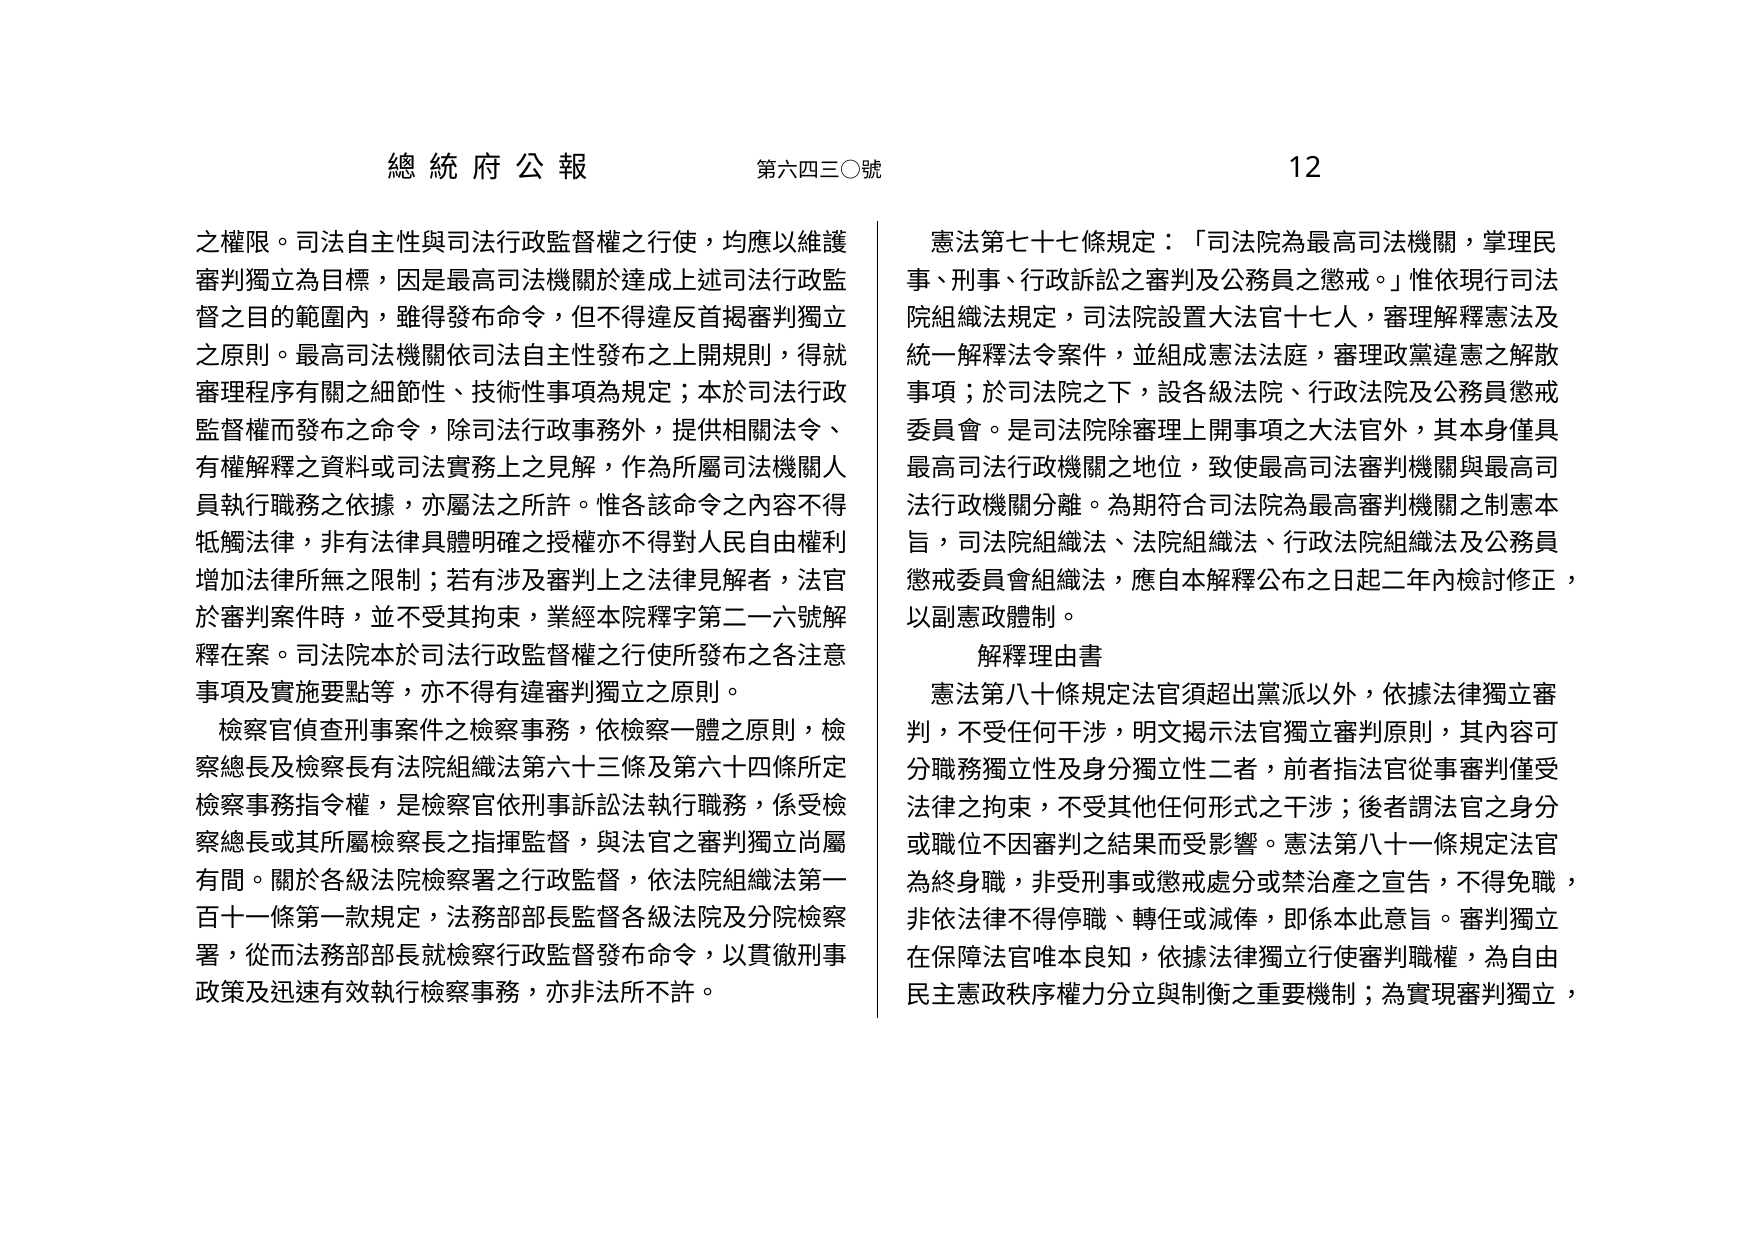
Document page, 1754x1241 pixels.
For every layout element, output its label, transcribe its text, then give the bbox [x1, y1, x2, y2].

text 憲法第八十條規定法官須超出黨派以外，依據法律獨立審判，不受任何干涉，明文揭示法官從事審判僅受法律之拘束，不受其他任何形式之干涉；法官之身分或職位不因審判之結果而受影響；法官唯本良知，依據法律獨立行使審判職權。審判獨立乃自由民主憲政秩序權力分立與制衡之重要原則，為實現審判獨立，司法機關應有其自主性；本於司法自主性，最高司法機關就審理事項並有發布規則之權；又基於保障人民有依法定程序提起訴訟，受充分而有效公平審判之權利，以維護人民之司法受益權，最高司法機關自有司法行政監督之權限。司法自主性與司法行政監督權之行使，均應以維護審判獨立為目標，因是最高司法機關於達成上述司法行政監督之目的範圍內，雖得發布命令，但不得違反首揭審判獨立之原則。最高司法機關依司法自主性發布之上開規則，得就審理程序有關之細節性、技術性事項為規定；本於司法行政監督權而發布之命令，除司法行政事務外，提供相關法令、有權解釋之資料或司法實務上之見解，作為所屬司法機關人員執行職務之依據，亦屬法之所許。惟各該命令之內容不得牴觸法律，非有法律具體明確之授權亦不得對人民自由權利增加法律所無之限制；若有涉及審判上之法律見解者，法官於審判案件時，並不受其拘束，業經本院釋字第二一六號解釋在案。司法院本於司法行政監督權之行使所發布之各注意事項及實施要點等，亦不得有違審判獨立之原則。 [195, 222, 847, 709]
text 憲法第七十七條規定：「司法院為最高司法機關，掌理民事、刑事、行政訴訟之審判及公務員之懲戒。」惟依現行司法院組織法規定，司法院設置大法官十七人，審理解釋憲法及統一解釋法令案件，並組成憲法法庭，審理政黨違憲之解散事項；於司法院之下，設各級法院、行政法院及公務員懲戒委員會。是司法院除審理上開事項之大法官外，其本身僅具最高司法行政機關之地位，致使最高司法審判機關與最高司法行政機關分離。為期符合司法院為最高審判機關之制憲本旨，司法院組織法、法院組織法、行政法院組織法及公務員懲戒委員會組織法，應自本解釋公布之日起二年內檢討修正，以副憲政體制。 [907, 222, 1559, 634]
text 解釋理由書 [977, 634, 1559, 674]
text 憲法第八十條規定法官須超出黨派以外，依據法律獨立審判，不受任何干涉，明文揭示法官獨立審判原則，其內容可分職務獨立性及身分獨立性二者，前者指法官從事審判僅受法律之拘束，不受其他任何形式之干涉；後者謂法官之身分或職位不因審判之結果而受影響。憲法第八十一條規定法官為終身職，非受刑事或懲戒處分或禁治產之宣告，不得免職，非依法律不得停職、轉任或減俸，即係本此意旨。審判獨立在保障法官唯本良知，依據法律獨立行使審判職權，為自由民主憲政秩序權力分立與制衡之重要機制；為實現審判獨立，司法機關應有其自主性，其內容包括法官之獨立、司法行政權及規則制定權。其中規則制定權係指最高司法機關得由所屬審判成員就訴訟（或非訟）案件之審理程序有關技術性、細節性事項制訂規則，以期使訴訟程序公正、迅速進行，達成保障人民司法受益權之目的。又人民之訴訟權為憲法所保障，國家應確保人民有依法定程序提起訴訟，受充分而有效公平審判之權利，以維護人民之司法受益權，最高司法機關對於法官自有司法行政之監督權。惟司法自主權與司法行政監督權之行使，均應以維護審判獨立為目標，因是最高司法機關於達成上述司法行政監督之範圍內，雖得發布命令，但不得違反首揭審判獨立之原則。最高司法機關發布司法行政監督之命令，除司法行政事務外，提供相關法令、有權解釋之資料或司法實務上之見解，作為所屬司法機關人員執行職務之依據，亦屬法之所許。惟各該命令之內容不得牴觸法律，非有法律具體明確之授權亦不得對人民自由權利增加法律所無之限制；如有涉及審判上之法律見解者，法官於審判案件時，並不受其拘束，業經本院釋字第二一六號解釋在案。 [907, 674, 1559, 1011]
text 檢察官偵查刑事案件之檢察事務，依檢察一體之原則，檢察總長及檢察長有法院組織法第六十三條及第六十四條所定檢察事務指令權，是檢察官依刑事訴訟法執行職務，係受檢察總長或其所屬檢察長之指揮監督，與法官之審判獨立尚屬有間。關於各級法院檢察署之行政監督，依法院組織法第一百十一條第一款規定，法務部部長監督各級法院及分院檢察署，從而法務部部長就檢察行政監督發布命令，以貫徹刑事政策及迅速有效執行檢察事務，亦非法所不許。 [195, 709, 847, 1009]
